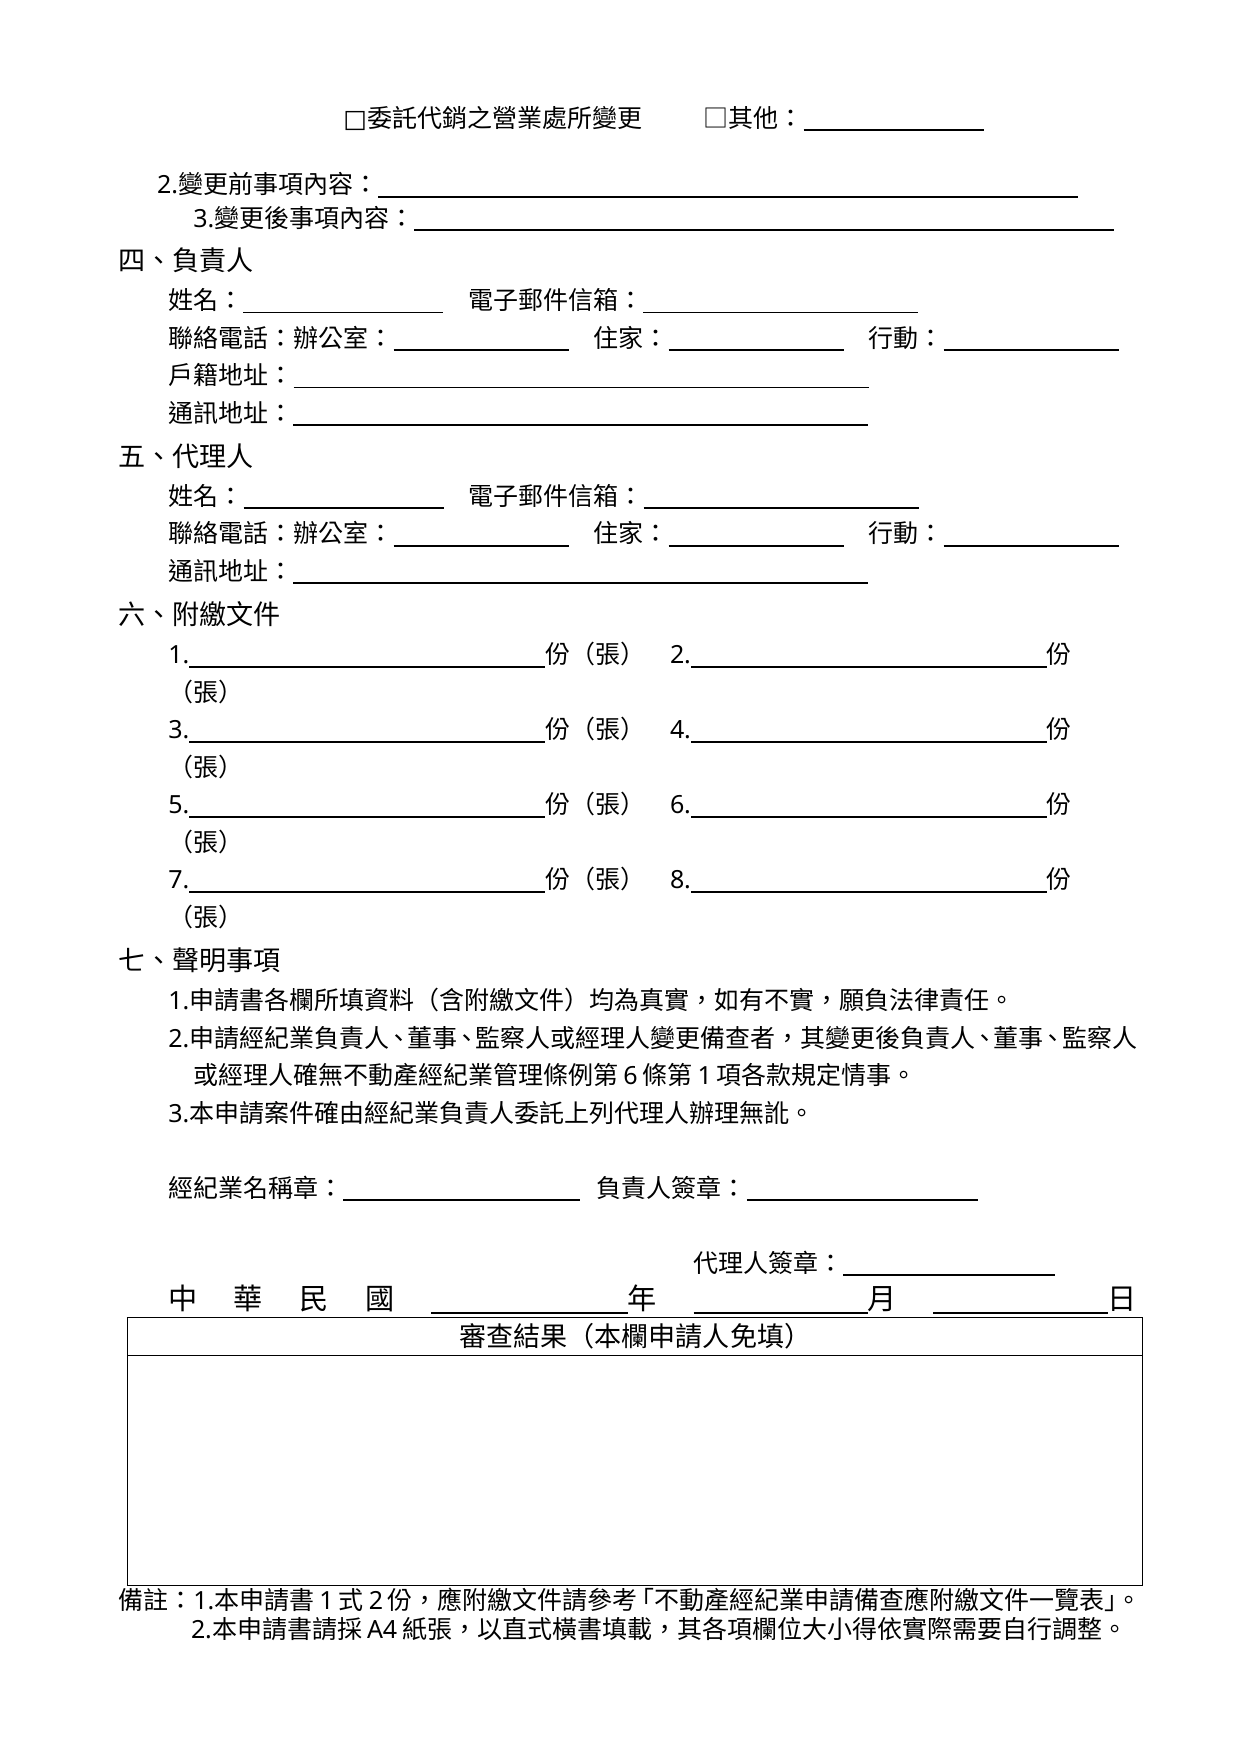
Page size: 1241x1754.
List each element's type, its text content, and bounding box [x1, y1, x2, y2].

text 四、負責人 [118, 234, 1137, 279]
text 5. 份（張） 6. 份（張） [168, 784, 1137, 859]
table_header 審查結果（本欄申請人免填） [128, 1318, 1142, 1354]
text 代理人簽章： [643, 1242, 1137, 1279]
text 備註：1.本申請書1式2份，應附繳文件請參考「不動產經紀業申請備查應附繳文件一覽表」。 [118, 1586, 1137, 1615]
text 聯絡電話：辦公室： 住家： 行動： [168, 317, 1137, 354]
text 1. 份（張） 2. 份（張） [168, 634, 1137, 709]
text □委託代銷之營業處所變更 □其他： [343, 100, 1137, 134]
text 2.申請經紀業負責人、董事、監察人或經理人變更備查者，其變更後負責人、董事、監察人或經理人確無不動產經紀業管理條例第6條第1項各款規定情事。 [168, 1017, 1137, 1092]
text 經紀業名稱章： 負責人簽章： [168, 1167, 1137, 1204]
text 聯絡電話：辦公室： 住家： 行動： [168, 513, 1137, 550]
text 7. 份（張） 8. 份（張） [168, 859, 1137, 934]
text 六、附繳文件 [118, 588, 1137, 634]
text 3. 份（張） 4. 份（張） [168, 709, 1137, 784]
text 2.本申請書請採A4紙張，以直式橫書填載，其各項欄位大小得依實際需要自行調整。 [191, 1615, 1137, 1644]
text 七、聲明事項 [118, 934, 1137, 979]
text 戶籍地址： [168, 354, 1137, 392]
table_cell [128, 1356, 1142, 1585]
text 中華民國 年 月 日 [168, 1279, 1137, 1317]
text 五、代理人 [118, 429, 1137, 475]
text 姓名： 電子郵件信箱： [168, 475, 1137, 513]
text 2.變更前事項內容： [118, 167, 1137, 200]
text 3.本申請案件確由經紀業負責人委託上列代理人辦理無訛。 [168, 1092, 1137, 1129]
text 通訊地址： [168, 550, 1137, 588]
text 姓名： 電子郵件信箱： [168, 279, 1137, 317]
text 1.申請書各欄所填資料（含附繳文件）均為真實，如有不實，願負法律責任。 [168, 979, 1137, 1017]
text 通訊地址： [168, 392, 1137, 429]
text 3.變更後事項內容： [193, 200, 1137, 234]
